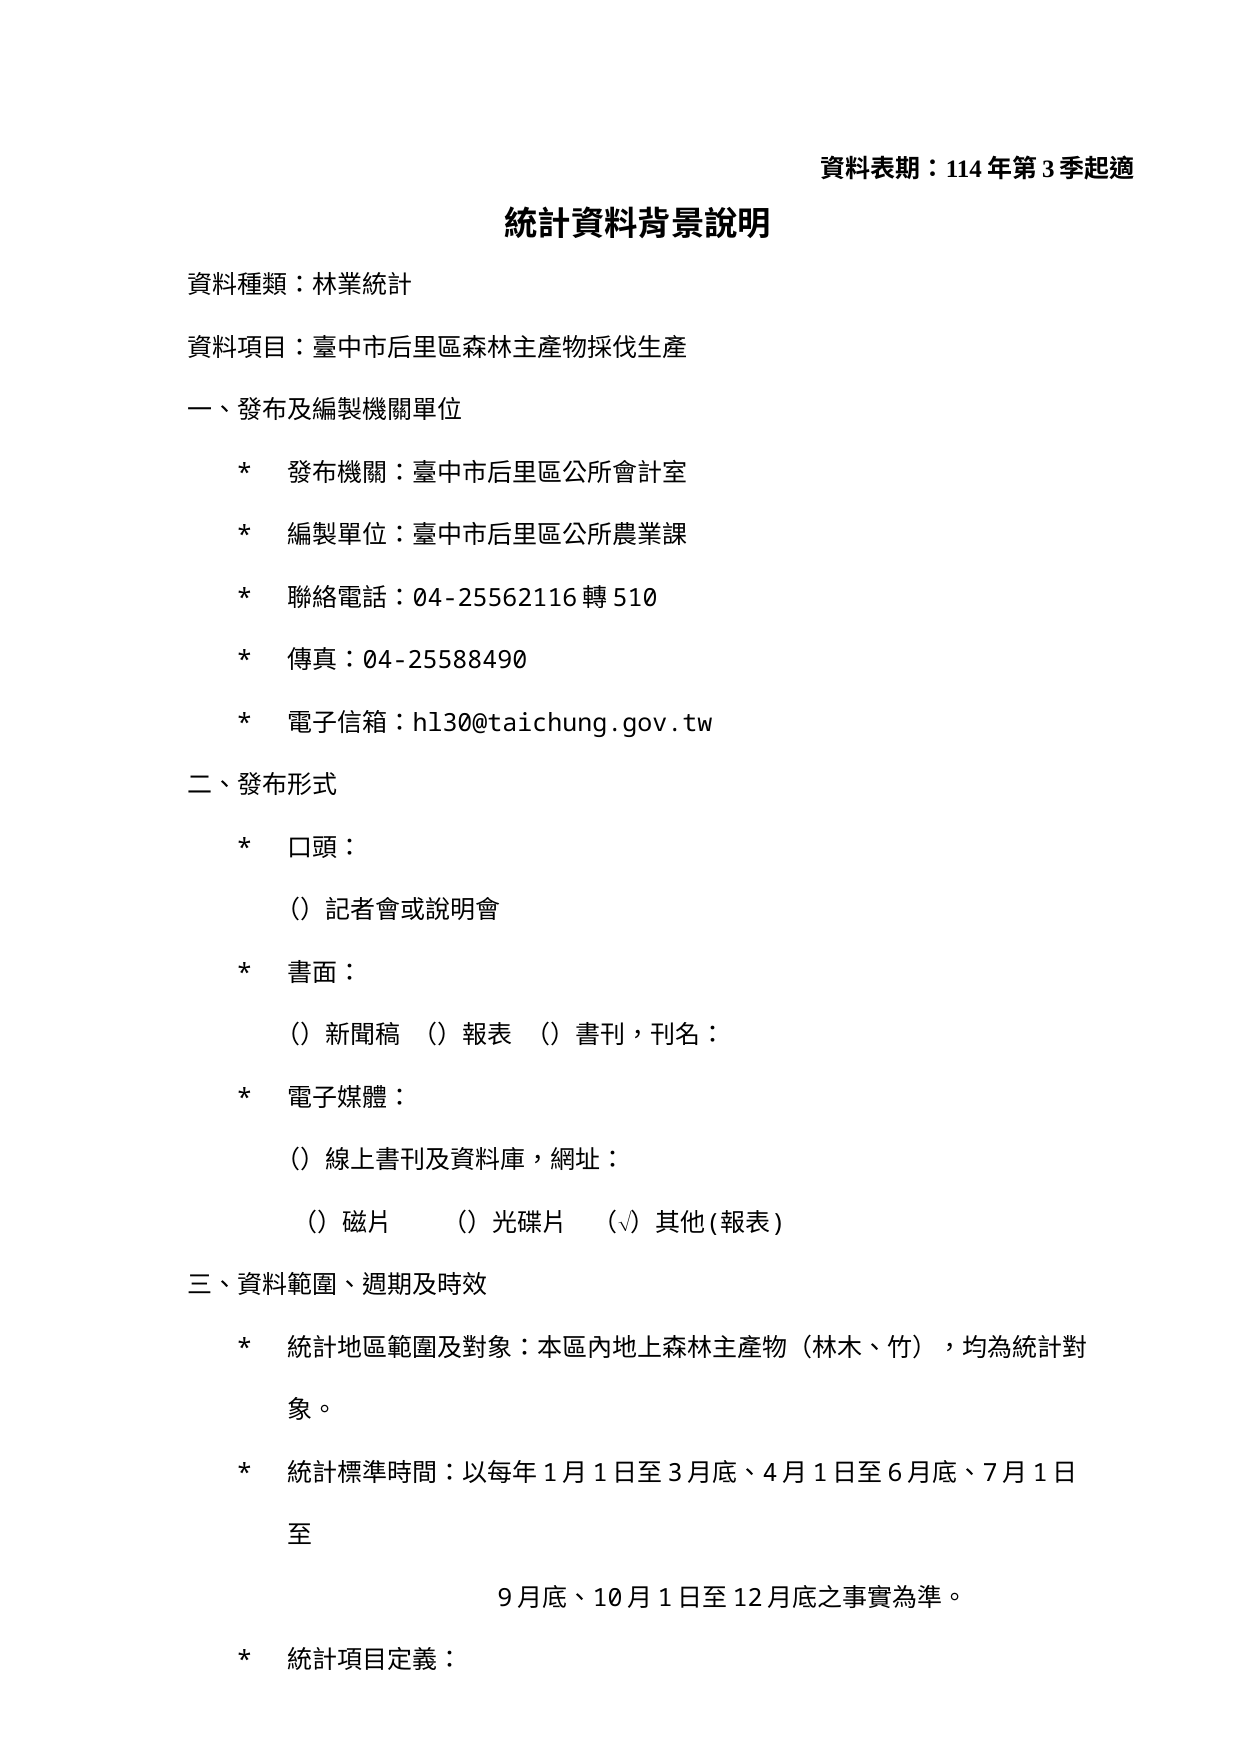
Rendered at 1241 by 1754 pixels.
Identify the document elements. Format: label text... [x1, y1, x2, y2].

list 統計項目定義： [237, 1616, 1087, 1679]
text 資料種類：林業統計 [187, 241, 1087, 304]
list 口頭： [237, 804, 1087, 866]
text 一、發布及編製機關單位 [187, 366, 1087, 429]
text 三、資料範圍、週期及時效 [187, 1241, 1087, 1304]
list 編製單位：臺中市后里區公所農業課 [237, 491, 1087, 554]
text （）記者會或說明會 [187, 866, 1087, 929]
text 統計資料背景說明 [187, 141, 1162, 241]
text （）線上書刊及資料庫，網址： [250, 1116, 1087, 1179]
list 統計地區範圍及對象：本區內地上森林主產物（林木、竹），均為統計對象。 [237, 1304, 1087, 1429]
list 書面： [237, 929, 1087, 991]
text （）新聞稿 （）報表 （）書刊，刊名： [187, 991, 1087, 1054]
list 電子信箱：hl30@taichung.gov.tw [237, 679, 1087, 741]
list 聯絡電話：04-25562116轉510 [237, 554, 1087, 616]
text 二、發布形式 [187, 741, 1087, 804]
list 發布機關：臺中市后里區公所會計室 [237, 429, 1087, 491]
list 電子媒體： [237, 1054, 1087, 1116]
list 傳真：04-25588490 [237, 616, 1087, 679]
text 資料表期：114年第3季起適用 [821, 148, 1147, 190]
text （）磁片 （）光碟片 （）其他(報表) [187, 1179, 1087, 1241]
list 統計標準時間：以每年1月1日至3月底、4月1日至6月底、7月1日至 9月底、10月1日至12月底之事實為準。 [237, 1429, 1087, 1616]
text 資料項目：臺中市后里區森林主產物採伐生產 [187, 304, 1087, 366]
